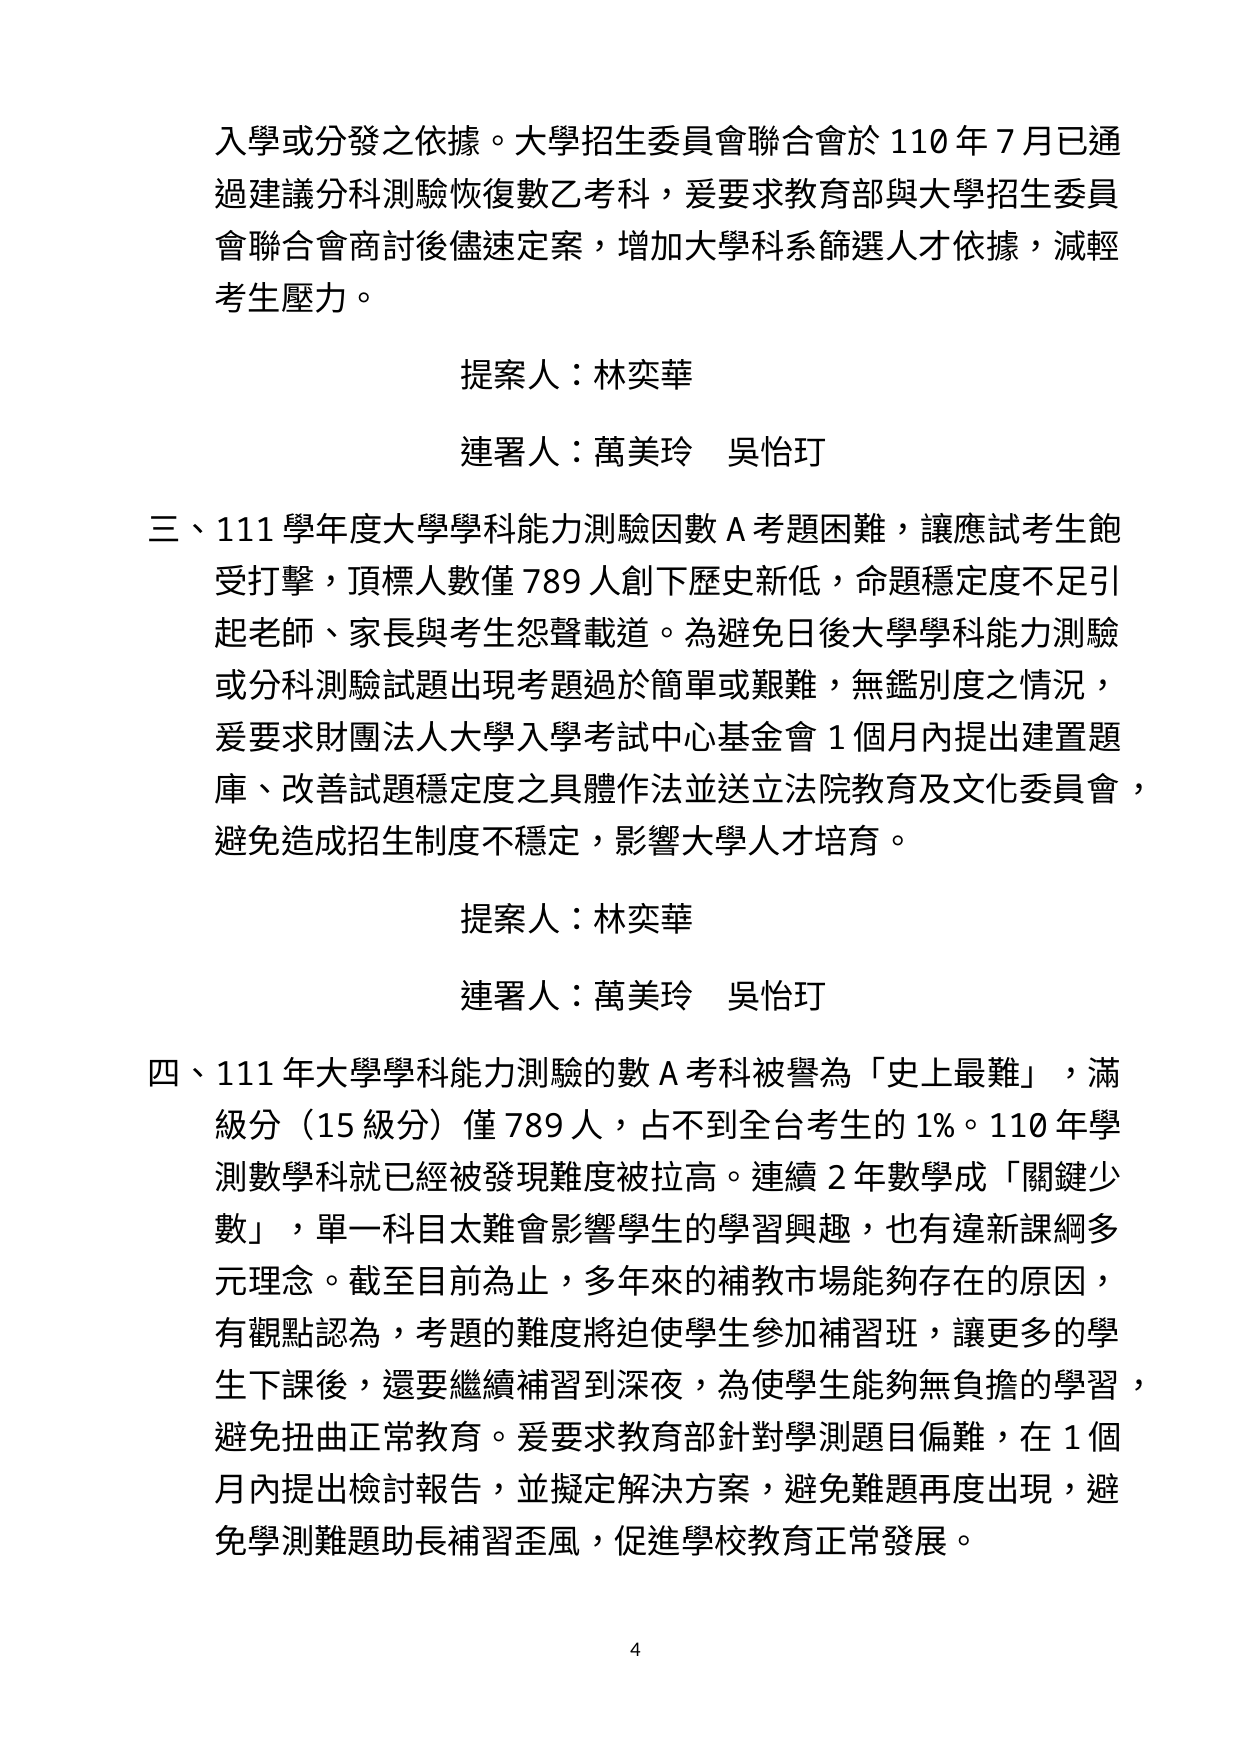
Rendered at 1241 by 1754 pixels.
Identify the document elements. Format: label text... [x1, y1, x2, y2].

text 三、111學年度大學學科能力測驗因數A考題困難，讓應試考生飽受打擊，頂標人數僅789人創下歷史新低，命題穩定度不足引起老師、家長與考生怨聲載道。為避免日後大學學科能力測驗或分科測驗試題出現考題過於簡單或艱難，無鑑別度之情況，爰要求財團法人大學入學考試中心基金會1個月內提出建置題庫、改善試題穩定度之具體作法並送立法院教育及文化委員會，避免造成招生制度不穩定，影響大學人才培育。 [148, 500, 1122, 864]
text 入學或分發之依據。大學招生委員會聯合會於110年7月已通過建議分科測驗恢復數乙考科，爰要求教育部與大學招生委員會聯合會商討後儘速定案，增加大學科系篩選人才依據，減輕考生壓力。 [148, 112, 1122, 321]
text 提案人：林奕華 [460, 346, 1122, 398]
text 提案人：林奕華 [460, 889, 1122, 941]
text 連署人：萬美玲 吳怡玎 [460, 966, 1122, 1018]
text 連署人：萬美玲 吳怡玎 [460, 423, 1122, 475]
text 四、111年大學學科能力測驗的數A考科被譽為「史上最難」，滿級分（15級分）僅789人，占不到全台考生的1%。110年學測數學科就已經被發現難度被拉高。連續2年數學成「關鍵少數」，單一科目太難會影響學生的學習興趣，也有違新課綱多元理念。截至目前為止，多年來的補教市場能夠存在的原因，有觀點認為，考題的難度將迫使學生參加補習班，讓更多的學生下課後，還要繼續補習到深夜，為使學生能夠無負擔的學習，避免扭曲正常教育。爰要求教育部針對學測題目偏難，在1個月內提出檢討報告，並擬定解決方案，避免難題再度出現，避免學測難題助長補習歪風，促進學校教育正常發展。 [148, 1043, 1122, 1564]
